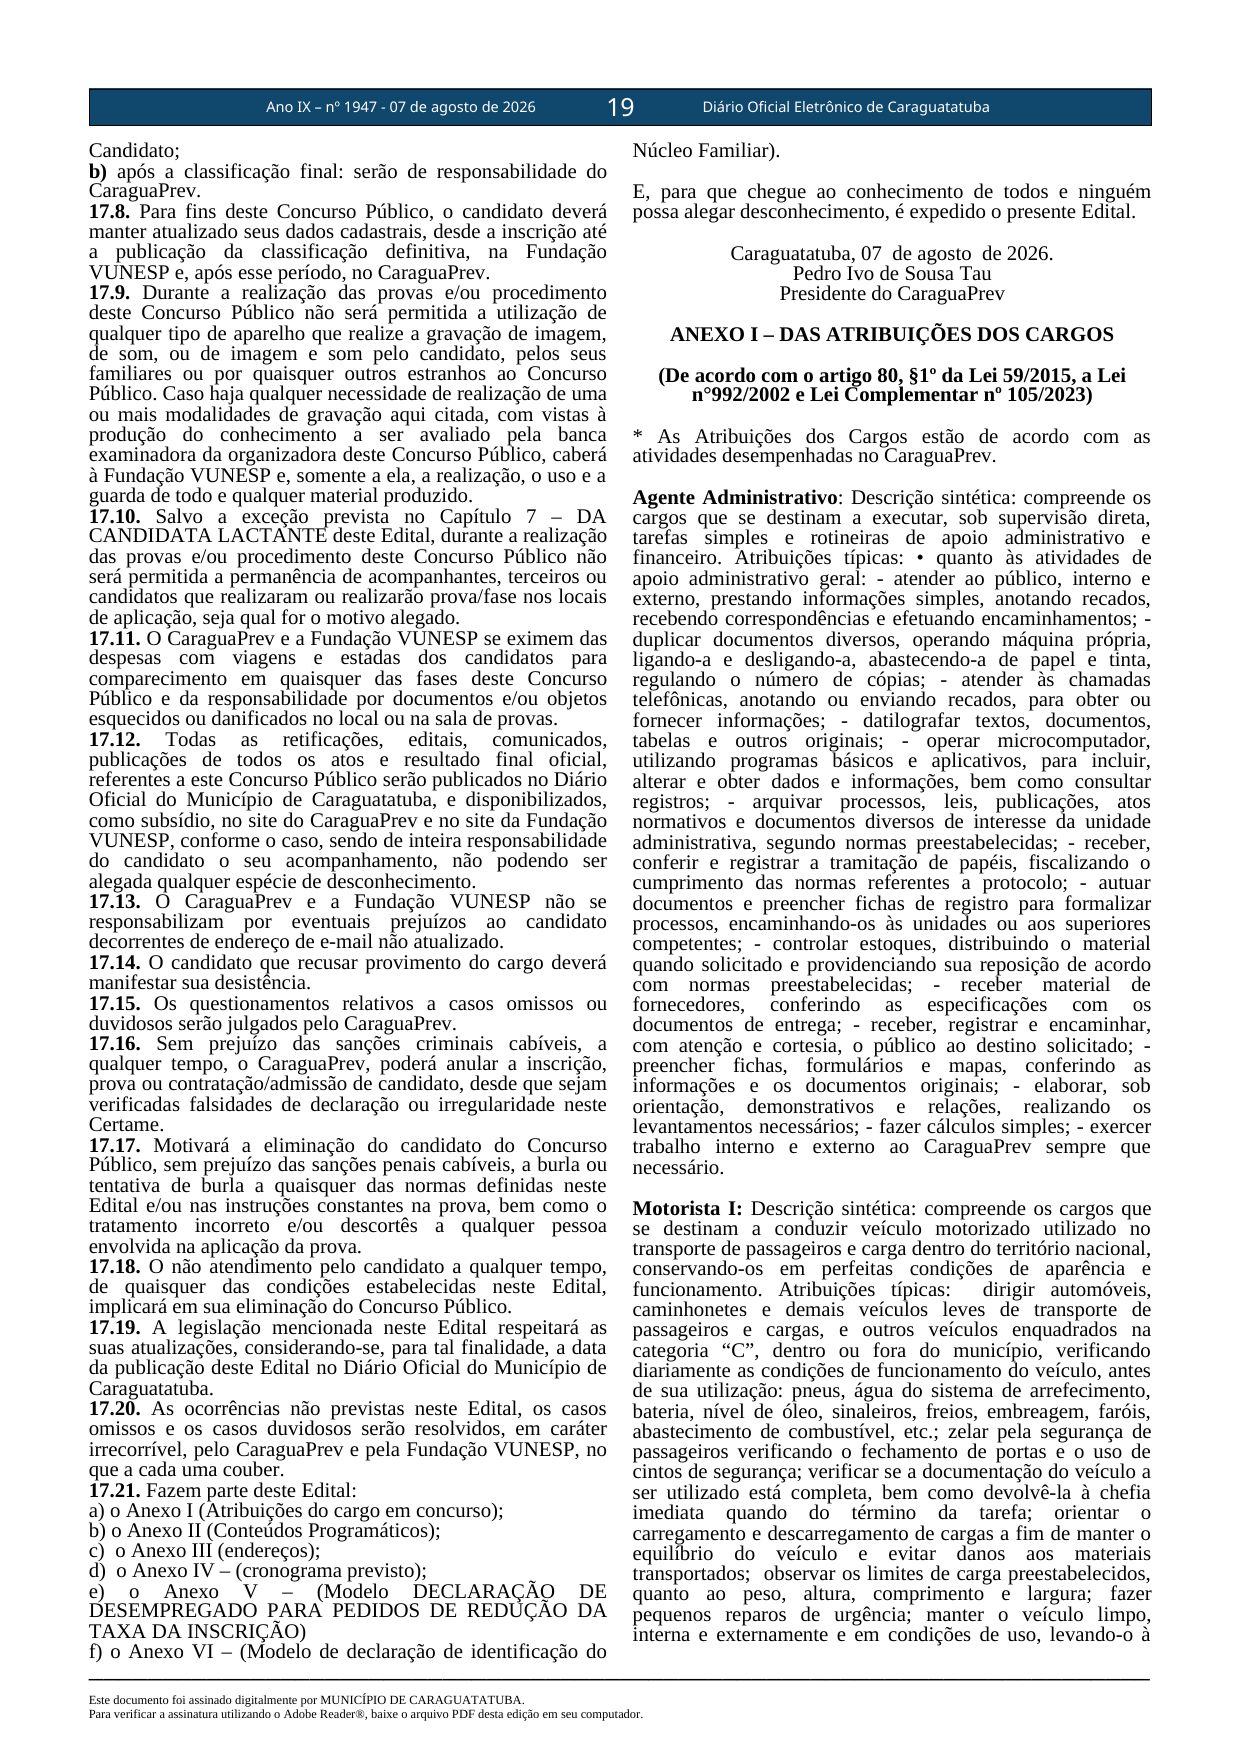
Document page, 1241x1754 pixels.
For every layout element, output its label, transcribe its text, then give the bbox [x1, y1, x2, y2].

text 17.9. Durante a realização das provas e/ou procedimento deste Concurso Público não será permitida a utilização de qualquer tipo de aparelho que realize a gravação de imagem, de som, ou de imagem e som pelo candidato, pelos seus familiares ou por quaisquer outros estranhos ao Concurso Público. Caso haja qualquer necessidade de realização de uma ou mais modalidades de gravação aqui citada, com vistas à produção do conhecimento a ser avaliado pela banca examinadora da organizadora deste Concurso Público, caberá à Fundação VUNESP e, somente a ela, a realização, o uso e a guarda de todo e qualquer material produzido. [88, 284, 608, 507]
text 17.10. Salvo a exceção prevista no Capítulo 7 – DA CANDIDATA LACTANTE deste Edital, durante a realização das provas e/ou procedimento deste Concurso Público não será permitida a permanência de acompanhantes, terceiros ou candidatos que realizaram ou realizarão prova/fase nos locais de aplicação, seja qual for o motivo alegado. [88, 507, 608, 629]
text Núcleo Familiar). [632, 142, 1152, 162]
text 17.12. Todas as retificações, editais, comunicados, publicações de todos os atos e resultado final oficial, referentes a este Concurso Público serão publicados no Diário Oficial do Município de Caraguatatuba, e disponibilizados, como subsídio, no site do CaraguaPrev e no site da Fundação VUNESP, conforme o caso, sendo de inteira responsabilidade do candidato o seu acompanhamento, não podendo ser alegada qualquer espécie de desconhecimento. [88, 730, 608, 893]
text * As Atribuições dos Cargos estão de acordo com as atividades desempenhadas no CaraguaPrev. [632, 427, 1152, 467]
text ANEXO I – DAS ATRIBUIÇÕES DOS CARGOS [632, 325, 1152, 345]
text 17.14. O candidato que recusar provimento do cargo deverá manifestar sua desistência. [88, 953, 608, 994]
text 17.18. O não atendimento pelo candidato a qualquer tempo, de quaisquer das condições estabelecidas neste Edital, implicará em sua eliminação do Concurso Público. [88, 1258, 608, 1318]
text 17.13. O CaraguaPrev e a Fundação VUNESP não se responsabilizam por eventuais prejuízos ao candidato decorrentes de endereço de e-mail não atualizado. [88, 893, 608, 953]
text 17.19. A legislação mencionada neste Edital respeitará as suas atualizações, considerando-se, para tal finalidade, a data da publicação deste Edital no Diário Oficial do Município de Caraguatatuba. [88, 1318, 608, 1400]
text 17.20. As ocorrências não previstas neste Edital, os casos omissos e os casos duvidosos serão resolvidos, em caráter irrecorrível, pelo CaraguaPrev e pela Fundação VUNESP, no que a cada uma couber. [88, 1400, 608, 1481]
text 17.15. Os questionamentos relativos a casos omissos ou duvidosos serão julgados pelo CaraguaPrev. [88, 994, 608, 1034]
text c) o Anexo III (endereços); [88, 1541, 608, 1562]
text Agente Administrativo: Descrição sintética: compreende os cargos que se destinam a executar, sob supervisão direta, tarefas simples e rotineiras de apoio administrativo e financeiro. Atribuições típicas: • quanto às atividades de apoio administrativo geral: - atender ao público, interno e externo, prestando informações simples, anotando recados, recebendo correspondências e efetuando encaminhamentos; - duplicar documentos diversos, operando máquina própria, ligando-a e desligando-a, abastecendo-a de papel e tinta, regulando o número de cópias; - atender às chamadas telefônicas, anotando ou enviando recados, para obter ou fornecer informações; - datilografar textos, documentos, tabelas e outros originais; - operar microcomputador, utilizando programas básicos e aplicativos, para incluir, alterar e obter dados e informações, bem como consultar registros; - arquivar processos, leis, publicações, atos normativos e documentos diversos de interesse da unidade administrativa, segundo normas preestabelecidas; - receber, conferir e registrar a tramitação de papéis, fiscalizando o cumprimento das normas referentes a protocolo; - autuar documentos e preencher fichas de registro para formalizar processos, encaminhando-os às unidades ou aos superiores competentes; - controlar estoques, distribuindo o material quando solicitado e providenciando sua reposição de acordo com normas preestabelecidas; - receber material de fornecedores, conferindo as especificações com os documentos de entrega; - receber, registrar e encaminhar, com atenção e cortesia, o público ao destino solicitado; - preencher fichas, formulários e mapas, conferindo as informações e os documentos originais; - elaborar, sob orientação, demonstrativos e relações, realizando os levantamentos necessários; - fazer cálculos simples; - exercer trabalho interno e externo ao CaraguaPrev sempre que necessário. [632, 488, 1152, 1179]
text 17.11. O CaraguaPrev e a Fundação VUNESP se eximem das despesas com viagens e estadas dos candidatos para comparecimento em quaisquer das fases deste Concurso Público e da responsabilidade por documentos e/ou objetos esquecidos ou danificados no local ou na sala de provas. [88, 629, 608, 730]
text Caraguatatuba, 07 de agosto de 2026. [632, 244, 1152, 264]
text Motorista I: Descrição sintética: compreende os cargos que se destinam a conduzir veículo motorizado utilizado no transporte de passageiros e carga dentro do território nacional, conservando-os em perfeitas condições de aparência e funcionamento. Atribuições típicas: dirigir automóveis, caminhonetes e demais veículos leves de transporte de passageiros e cargas, e outros veículos enquadrados na categoria “C”, dentro ou fora do município, verificando diariamente as condições de funcionamento do veículo, antes de sua utilização: pneus, água do sistema de arrefecimento, bateria, nível de óleo, sinaleiros, freios, embreagem, faróis, abastecimento de combustível, etc.; zelar pela segurança de passageiros verificando o fechamento de portas e o uso de cintos de segurança; verificar se a documentação do veículo a ser utilizado está completa, bem como devolvê-la à chefia imediata quando do término da tarefa; orientar o carregamento e descarregamento de cargas a fim de manter o equilíbrio do veículo e evitar danos aos materiais transportados; observar os limites de carga preestabelecidos, quanto ao peso, altura, comprimento e largura; fazer pequenos reparos de urgência; manter o veículo limpo, interna e externamente e em condições de uso, levando-o à [632, 1199, 1152, 1646]
text e) o Anexo V – (Modelo DECLARAÇÃO DE DESEMPREGADO PARA PEDIDOS DE REDUÇÃO DA TAXA DA INSCRIÇÃO) [88, 1582, 608, 1643]
text 17.16. Sem prejuízo das sanções criminais cabíveis, a qualquer tempo, o CaraguaPrev, poderá anular a inscrição, prova ou contratação/admissão de candidato, desde que sejam verificadas falsidades de declaração ou irregularidade neste Certame. [88, 1034, 608, 1136]
text a) o Anexo I (Atribuições do cargo em concurso); [88, 1501, 608, 1521]
text 17.8. Para fins deste Concurso Público, o candidato deverá manter atualizado seus dados cadastrais, desde a inscrição até a publicação da classificação definitiva, na Fundação VUNESP e, após esse período, no CaraguaPrev. [88, 202, 608, 284]
text f) o Anexo VI – (Modelo de declaração de identificação do [88, 1643, 608, 1663]
text d) o Anexo IV – (cronograma previsto); [88, 1562, 608, 1582]
text E, para que chegue ao conhecimento de todos e ninguém possa alegar desconhecimento, é expedido o presente Edital. [632, 183, 1152, 223]
text 17.17. Motivará a eliminação do candidato do Concurso Público, sem prejuízo das sanções penais cabíveis, a burla ou tentativa de burla a quaisquer das normas definidas neste Edital e/ou nas instruções constantes na prova, bem como o tratamento incorreto e/ou descortês a qualquer pessoa envolvida na aplicação da prova. [88, 1136, 608, 1258]
text b) após a classificação final: serão de responsabilidade do CaraguaPrev. [88, 162, 608, 202]
text b) o Anexo II (Conteúdos Programáticos); [88, 1521, 608, 1541]
text 17.21. Fazem parte deste Edital: [88, 1481, 608, 1501]
text Presidente do CaraguaPrev [632, 284, 1152, 304]
text Pedro Ivo de Sousa Tau [632, 264, 1152, 284]
text (De acordo com o artigo 80, §1º da Lei 59/2015, a Lei n°992/2002 e Lei Complementar nº 105/2023) [632, 366, 1152, 406]
text Candidato; [88, 142, 608, 162]
